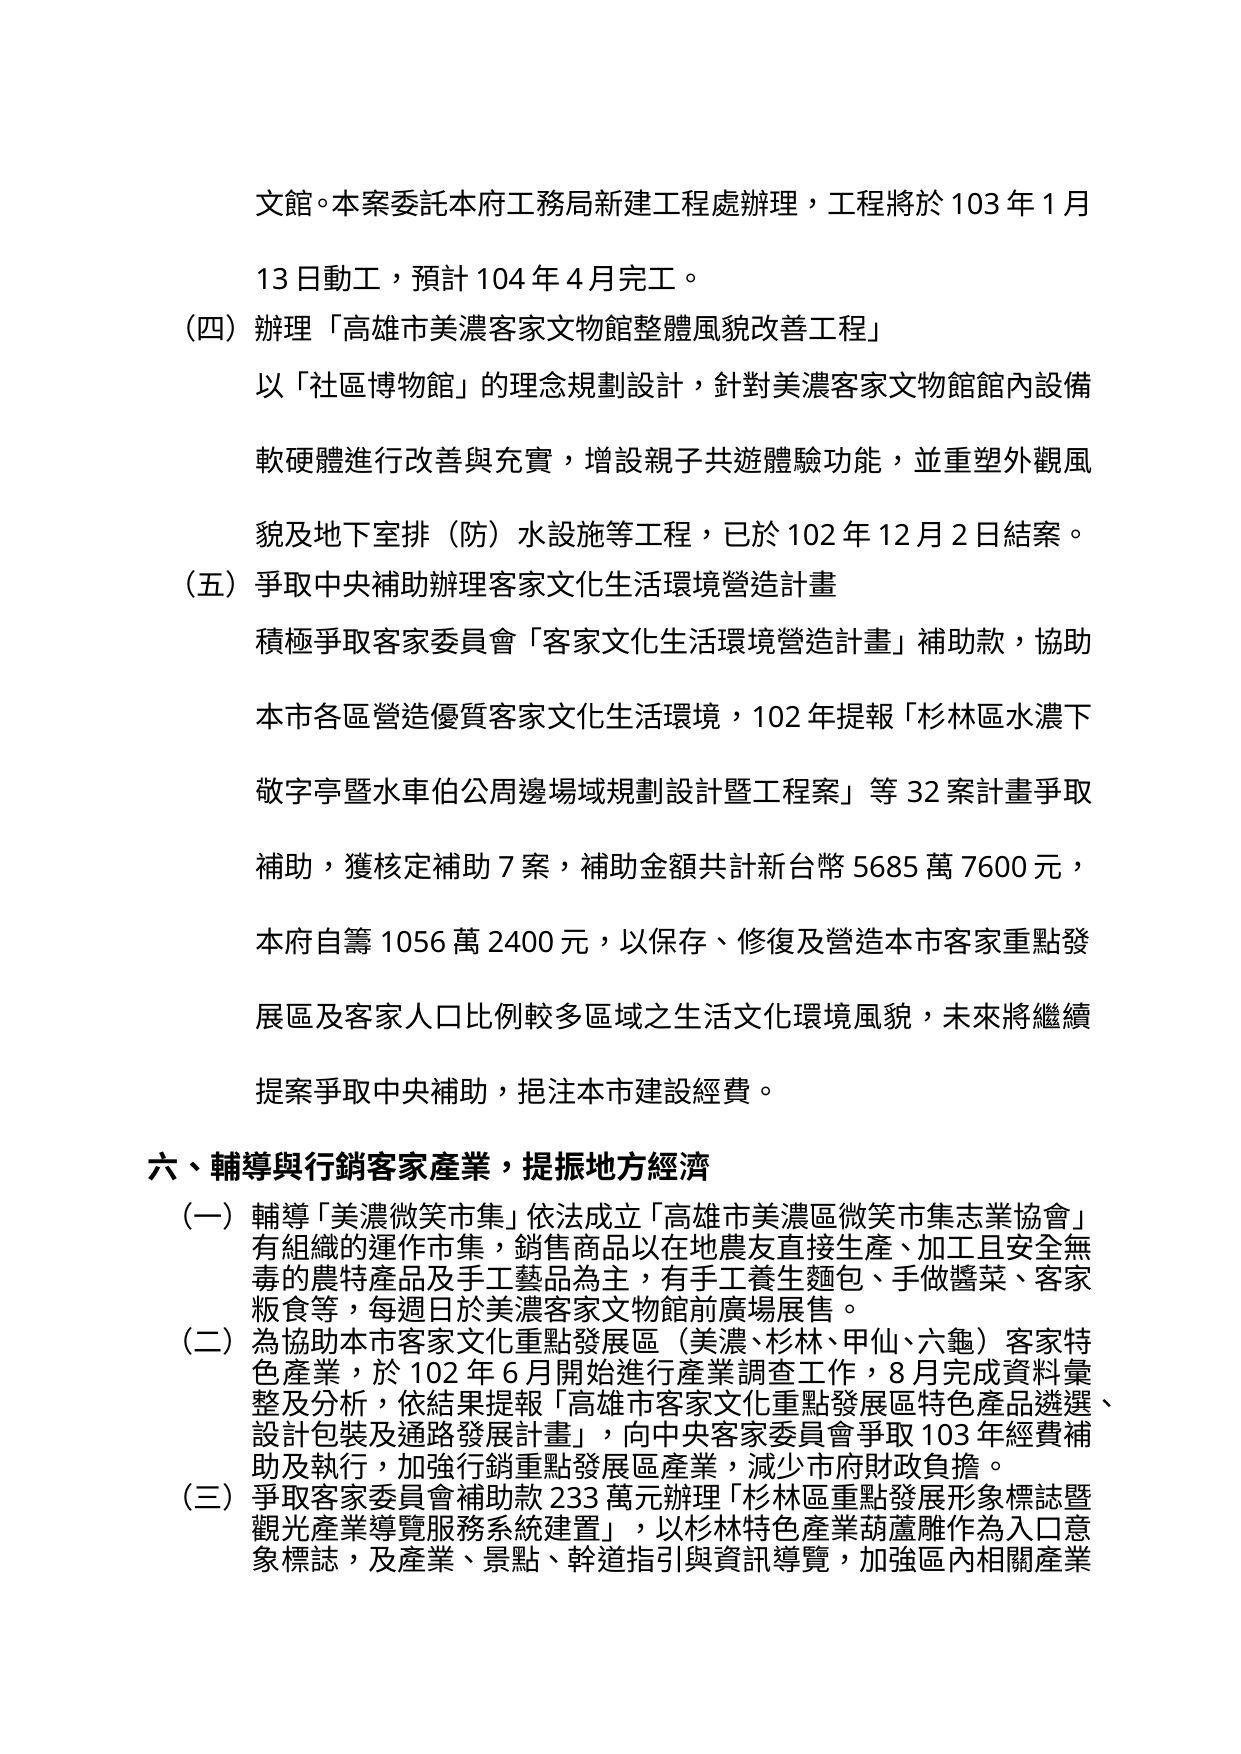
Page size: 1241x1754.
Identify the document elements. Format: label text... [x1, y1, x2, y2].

text （四）辦理「高雄市美濃客家文物館整體風貌改善工程」 [148, 314, 1092, 346]
text （一）輔導「美濃微笑市集」依法成立「高雄市美濃區微笑市集志業協會」有組織的運作市集，銷售商品以在地農友直接生產、加工且安全無毒的農特產品及手工藝品為主，有手工養生麵包、手做醬菜、客家粄食等，每週日於美濃客家文物館前廣場展售。 [164, 1202, 1092, 1327]
text （三）爭取客家委員會補助款233萬元辦理「杉林區重點發展形象標誌暨觀光產業導覽服務系統建置」，以杉林特色產業葫蘆雕作為入口意象標誌，及產業、景點、幹道指引與資訊導覽，加強區內相關產業 [164, 1483, 1092, 1577]
text （二）為協助本市客家文化重點發展區（美濃、杉林、甲仙、六龜）客家特色產業，於102年6月開始進行產業調查工作，8月完成資料彙整及分析，依結果提報「高雄市客家文化重點發展區特色產品遴選、設計包裝及通路發展計畫」，向中央客家委員會爭取103年經費補助及執行，加強行銷重點發展區產業，減少市府財政負擔。 [164, 1327, 1092, 1483]
text 六、輔導與行銷客家產業，提振地方經濟 [148, 1127, 1092, 1202]
text 積極爭取客家委員會「客家文化生活環境營造計畫」補助款，協助本市各區營造優質客家文化生活環境，102年提報「杉林區水濃下敬字亭暨水車伯公周邊場域規劃設計暨工程案」等32案計畫爭取補助，獲核定補助7案，補助金額共計新台幣5685萬7600元，本府自籌1056萬2400元，以保存、修復及營造本市客家重點發展區及客家人口比例較多區域之生活文化環境風貌，未來將繼續提案爭取中央補助，挹注本市建設經費。 [255, 602, 1092, 1127]
text 以「社區博物館」的理念規劃設計，針對美濃客家文物館館內設備軟硬體進行改善與充實，增設親子共遊體驗功能，並重塑外觀風貌及地下室排（防）水設施等工程，已於102年12月2日結案。 [255, 346, 1092, 571]
text （五）爭取中央補助辦理客家文化生活環境營造計畫 [148, 571, 1092, 602]
text 文館。本案委託本府工務局新建工程處辦理，工程將於103年1月13日動工，預計104年4月完工。 [255, 164, 1092, 314]
